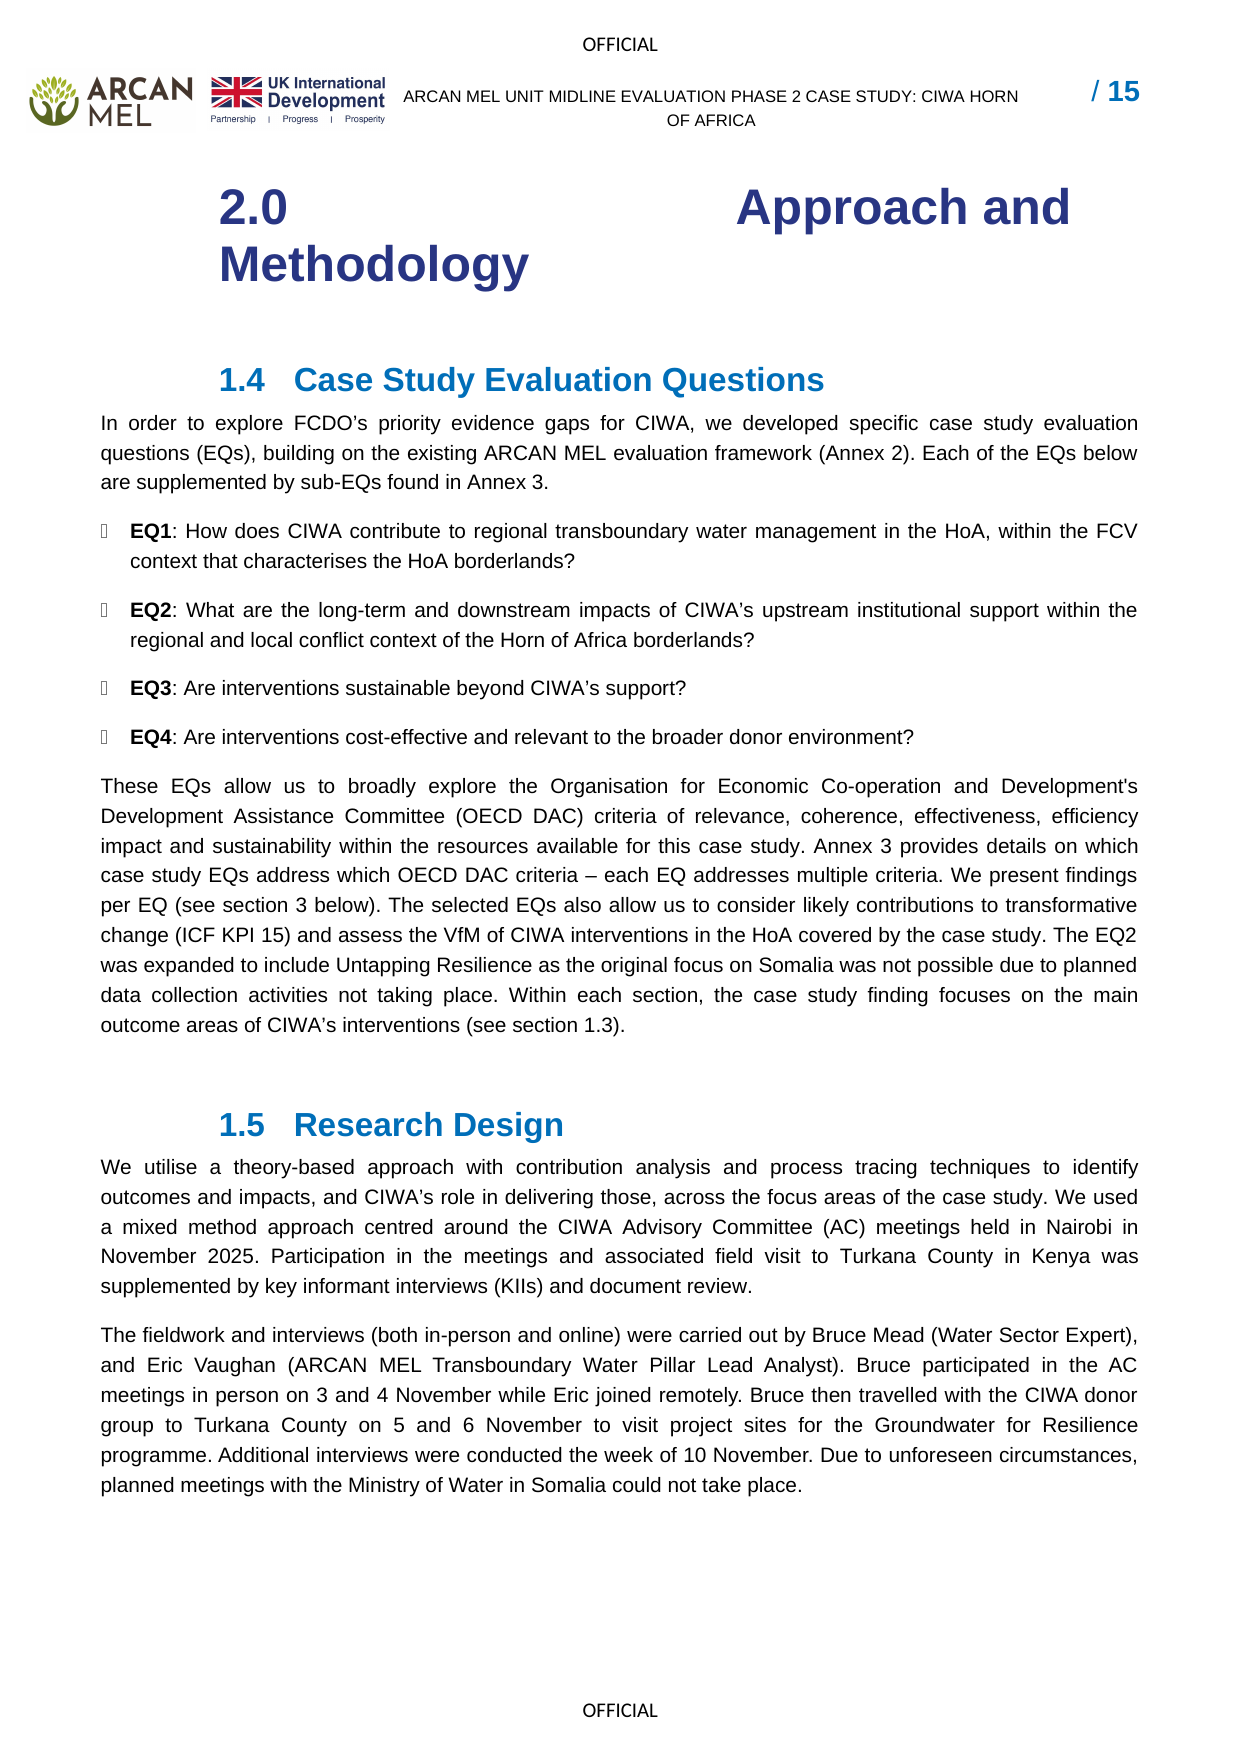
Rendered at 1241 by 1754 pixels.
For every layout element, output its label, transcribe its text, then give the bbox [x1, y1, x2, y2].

list EQ1: How does CIWA contribute to regional transboundary water management in the HoA, within the FCV context that characterises the HoA borderlands? [100, 519, 1140, 573]
list Case Study Evaluation Questions [218, 367, 1140, 398]
text We utilise a theory-based approach with contribution analysis and process tracing techniques to identify outcomes and impacts, and CIWA’s role in delivering those, across the focus areas of the case study. We used a mixed method approach centred around the CIWA Advisory Committee (AC) meetings held in Nairobi in November 2025. Participation in the meetings and associated field visit to Turkana County in Kenya was supplemented by key informant interviews (KIIs) and document review. [100, 1155, 1140, 1298]
list Research Design [218, 1111, 1140, 1142]
list EQ2: What are the long-term and downstream impacts of CIWA’s upstream institutional support within the regional and local conflict context of the Horn of Africa borderlands? [100, 597, 1140, 651]
subtitle Approach and Methodology [218, 177, 1140, 292]
text These EQs allow us to broadly explore the Organisation for Economic Co-operation and Development's Development Assistance Committee (OECD DAC) criteria of relevance, coherence, effectiveness, efficiency impact and sustainability within the resources available for this case study. Annex 3 provides details on which case study EQs address which OECD DAC criteria – each EQ addresses multiple criteria. We present findings per EQ (see section 3 below). The selected EQs also allow us to consider likely contributions to transformative change (ICF KPI 15) and assess the VfM of CIWA interventions in the HoA covered by the case study. The EQ2 was expanded to include Untapping Resilience as the original focus on Somalia was not possible due to planned data collection activities not taking place. Within each section, the case study finding focuses on the main outcome areas of CIWA’s interventions (see section 1.3). [100, 774, 1140, 1037]
text In order to explore FCDO’s priority evidence gaps for CIWA, we developed specific case study evaluation questions (EQs), building on the existing ARCAN MEL evaluation framework (Annex 2). Each of the EQs below are supplemented by sub-EQs found in Annex 3. [100, 410, 1140, 494]
list EQ4: Are interventions cost-effective and relevant to the broader donor environment? [100, 725, 1140, 749]
text The fieldwork and interviews (both in-person and online) were carried out by Bruce Mead (Water Sector Expert), and Eric Vaughan (ARCAN MEL Transboundary Water Pillar Lead Analyst). Bruce participated in the AC meetings in person on 3 and 4 November while Eric joined remotely. Bruce then travelled with the CIWA donor group to Turkana County on 5 and 6 November to visit project sites for the Groundwater for Resilience programme. Additional interviews were conducted the week of 10 November. Due to unforeseen circumstances, planned meetings with the Ministry of Water in Somalia could not take place. [100, 1323, 1140, 1496]
list EQ3: Are interventions sustainable beyond CIWA’s support? [100, 676, 1140, 700]
